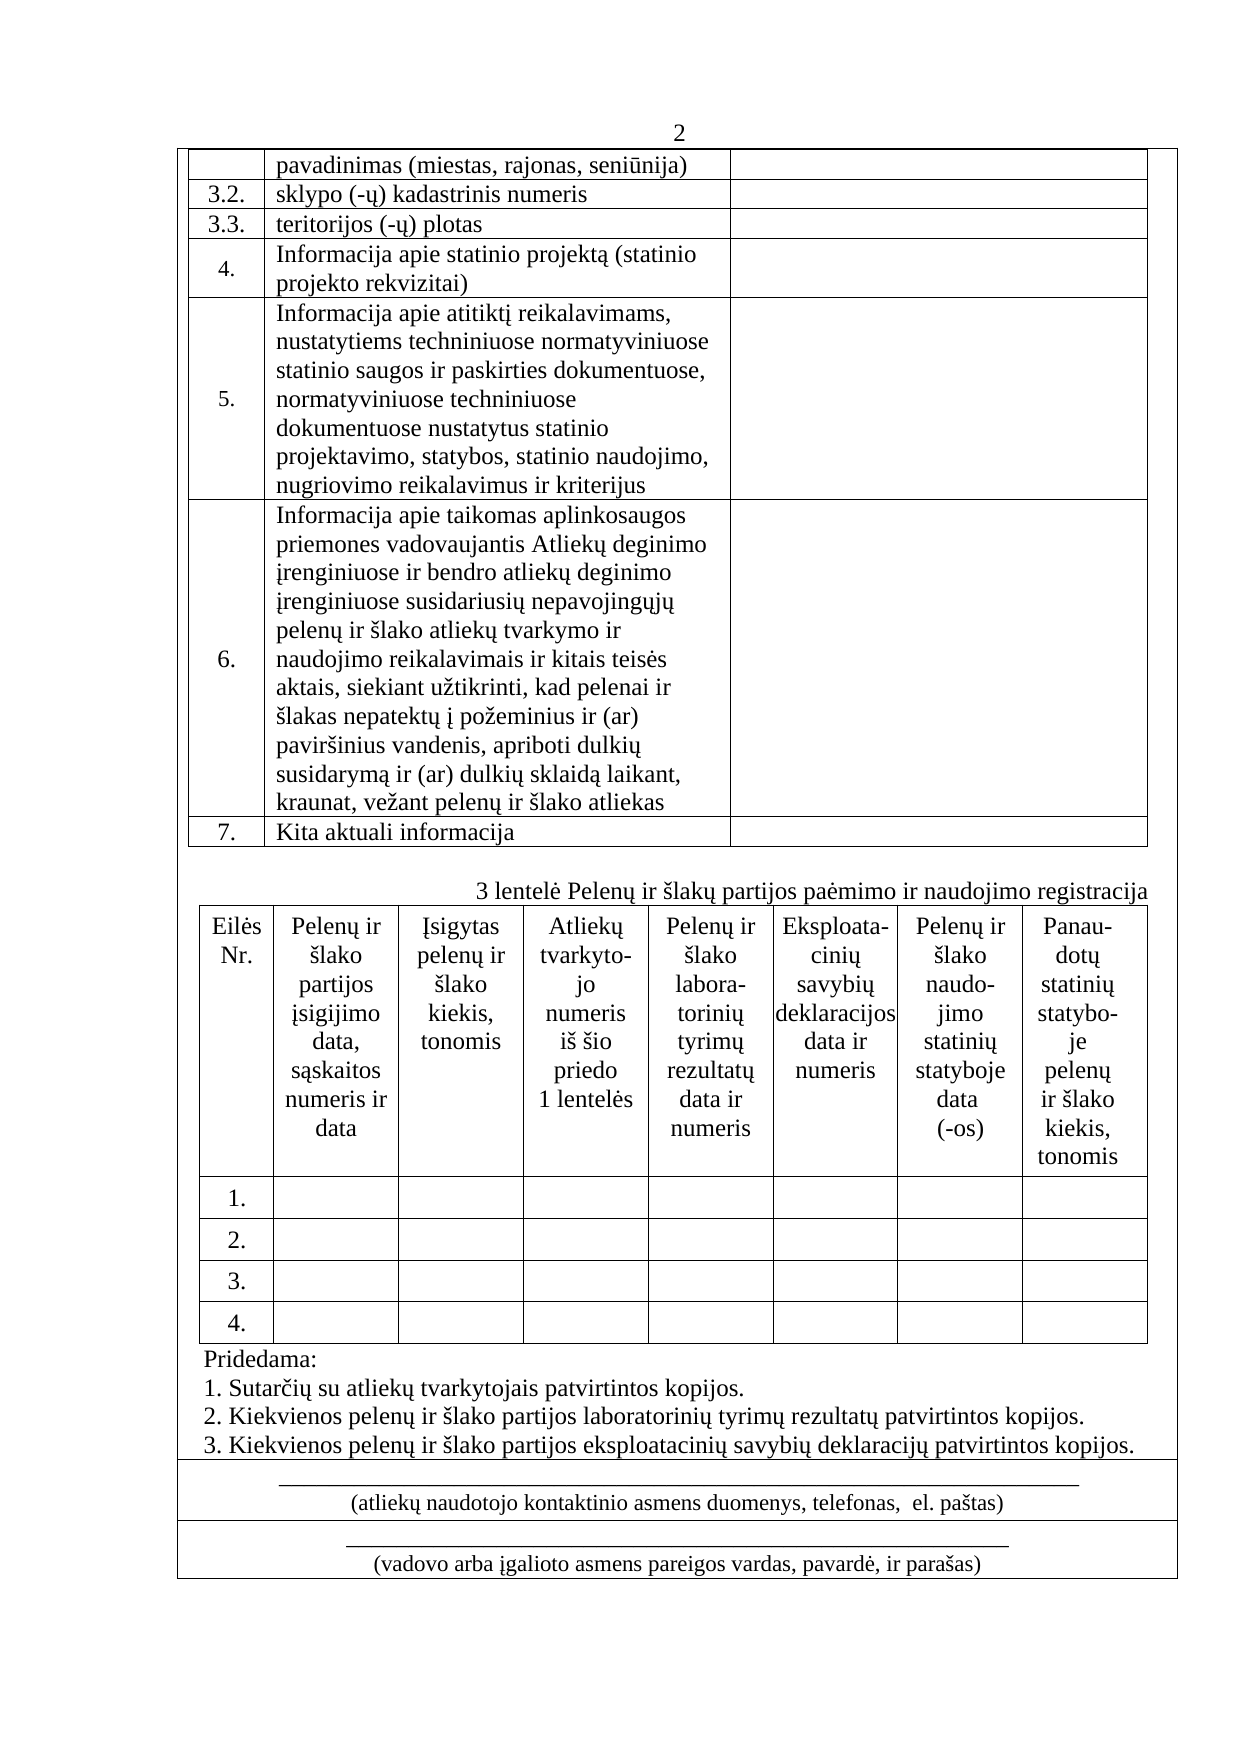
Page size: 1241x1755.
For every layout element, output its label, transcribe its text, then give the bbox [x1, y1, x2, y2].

table_cell Informacija apie statinio projektą (statinio projekto rekvizitai) [265, 239, 730, 297]
table_cell [731, 500, 1147, 816]
table_header Eksploata- cinių savybių deklaracijos data ir numeris [774, 906, 897, 1176]
table_cell _____________________________________________________ (vadovo arba įgalioto asmens pareigos vardas, pavardė, ir parašas) [178, 1521, 1177, 1578]
table_cell [898, 1219, 1022, 1259]
table_cell [731, 298, 1147, 499]
table_cell 3.3. [189, 209, 264, 238]
table_cell [399, 1177, 523, 1218]
table_cell 3. [200, 1261, 273, 1301]
table_cell pavadinimas (miestas, rajonas, seniūnija) [265, 150, 730, 178]
table_cell [274, 1302, 398, 1343]
table_cell 7. [189, 817, 264, 846]
table_header Pelenų ir šlako naudo-jimo statinių statyboje data (-os) [898, 906, 1022, 1176]
table_cell Informacija apie atitiktį reikalavimams, nustatytiems techniniuose normatyviniuose statinio saugos ir paskirties dokumentuose, normatyviniuose techniniuose dokumentuose nustatytus statinio projektavimo, statybos, statinio naudojimo, nugriovimo reikalavimus ir kriterijus [265, 298, 730, 499]
table_header Panau-dotų statinių statybo-je pelenų ir šlako kiekis, tonomis [1023, 906, 1147, 1176]
table_cell [274, 1177, 398, 1218]
table_cell [649, 1219, 773, 1259]
table_cell [524, 1261, 648, 1301]
table_cell [274, 1261, 398, 1301]
table_cell [731, 817, 1147, 846]
table_cell [898, 1261, 1022, 1301]
table_cell [898, 1302, 1022, 1343]
table_cell [731, 180, 1147, 208]
table_cell [1023, 1219, 1147, 1259]
table_cell 3 lentelė Pelenų ir šlakų partijos paėmimo ir naudojimo registracija Pridedama: 1. Sutarčių su atliekų tvarkytojais patvirtintos kopijos. 2. Kiekvienos pelenų ir šlako partijos laboratorinių tyrimų rezultatų patvirtintos kopijos. 3. Kiekvienos pelenų ir šlako partijos eksploatacinių savybių deklaracijų patvirtintos kopijos. [178, 149, 1177, 1459]
table_cell ________________________________________________________________ (atliekų naudotojo kontaktinio asmens duomenys, telefonas, el. paštas) [178, 1460, 1177, 1520]
table_cell sklypo (-ų) kadastrinis numeris [265, 180, 730, 208]
table_header Atliekų tvarkyto-jo numeris iš šio priedo 1 lentelės [524, 906, 648, 1176]
table_cell [1023, 1302, 1147, 1343]
table_cell [399, 1302, 523, 1343]
table_cell [774, 1219, 897, 1259]
table_cell 6. [189, 500, 264, 816]
table_cell [274, 1219, 398, 1259]
table_cell [649, 1302, 773, 1343]
table_cell [189, 150, 264, 178]
table_cell [524, 1219, 648, 1259]
table_header Eilės Nr. [200, 906, 273, 1176]
table_cell [524, 1177, 648, 1218]
table_header Įsigytas pelenų ir šlako kiekis, tonomis [399, 906, 523, 1176]
table_cell 2. [200, 1219, 273, 1259]
table_cell 1. [200, 1177, 273, 1218]
table_cell [524, 1302, 648, 1343]
table_cell [731, 150, 1147, 178]
table_header Pelenų ir šlako partijos įsigijimo data, sąskaitos numeris ir data [274, 906, 398, 1176]
table_cell 5. [189, 298, 264, 499]
table_cell 4. [200, 1302, 273, 1343]
table_cell [774, 1177, 897, 1218]
table_cell [774, 1302, 897, 1343]
table_cell [898, 1177, 1022, 1218]
table_header Pelenų ir šlako labora- torinių tyrimų rezultatų data ir numeris [649, 906, 773, 1176]
table_cell 4. [189, 239, 264, 297]
table_cell [649, 1261, 773, 1301]
table_cell [649, 1177, 773, 1218]
table_cell [1023, 1261, 1147, 1301]
table_cell [774, 1261, 897, 1301]
table_cell [399, 1261, 523, 1301]
table_cell [399, 1219, 523, 1259]
table_cell Informacija apie taikomas aplinkosaugos priemones vadovaujantis Atliekų deginimo įrenginiuose ir bendro atliekų deginimo įrenginiuose susidariusių nepavojingųjų pelenų ir šlako atliekų tvarkymo ir naudojimo reikalavimais ir kitais teisės aktais, siekiant užtikrinti, kad pelenai ir šlakas nepatektų į požeminius ir (ar) paviršinius vandenis, apriboti dulkių susidarymą ir (ar) dulkių sklaidą laikant, kraunat, vežant pelenų ir šlako atliekas [265, 500, 730, 816]
table_cell [731, 209, 1147, 238]
table_cell teritorijos (-ų) plotas [265, 209, 730, 238]
table_cell Kita aktuali informacija [265, 817, 730, 846]
table_cell [1023, 1177, 1147, 1218]
table_cell 3.2. [189, 180, 264, 208]
table_cell [731, 239, 1147, 297]
